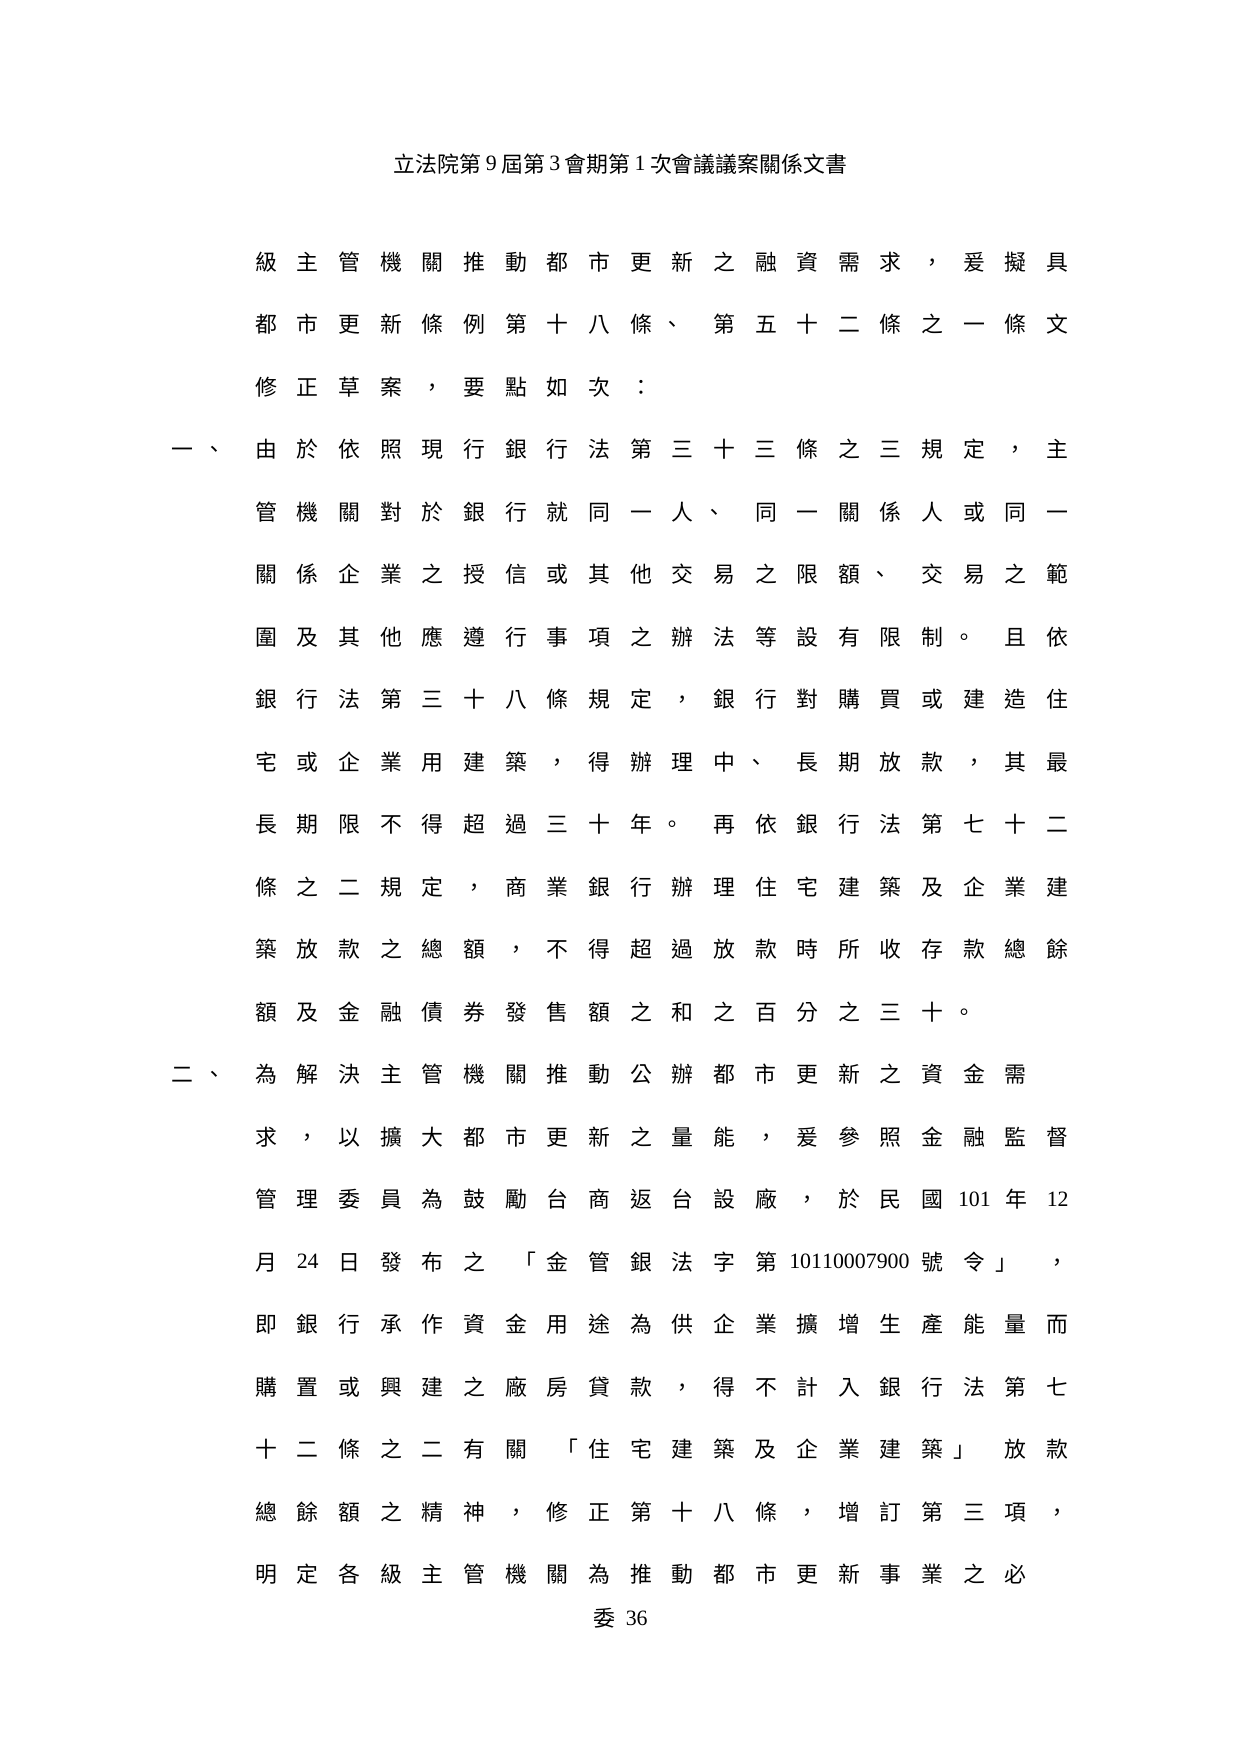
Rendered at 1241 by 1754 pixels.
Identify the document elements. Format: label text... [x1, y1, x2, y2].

text 級主管機關推動都市更新之融資需求，爰擬具都市更新條例第十八條、第五十二條之一條文修正草案，要點如次： [162, 219, 1078, 406]
text 一、由於依照現行銀行法第三十三條之三規定，主管機關對於銀行就同一人、同一關係人或同一關係企業之授信或其他交易之限額、交易之範圍及其他應遵行事項之辦法等設有限制。且依銀行法第三十八條規定，銀行對購買或建造住宅或企業用建築，得辦理中、長期放款，其最長期限不得超過三十年。再依銀行法第七十二條之二規定，商業銀行辦理住宅建築及企業建築放款之總額，不得超過放款時所收存款總餘額及金融債券發售額之和之百分之三十。 [162, 406, 1078, 1031]
text 二、為解決主管機關推動公辦都市更新之資金需求，以擴大都市更新之量能，爰參照金融監督管理委員為鼓勵台商返台設廠，於民國101年12月24日發布之「金管銀法字第10110007900號令」，即銀行承作資金用途為供企業擴增生產能量而購置或興建之廠房貸款，得不計入銀行法第七十二條之二有關「住宅建築及企業建築」放款總餘額之精神，修正第十八條，增訂第三項，明定各級主管機關為推動都市更新事業之必 [162, 1031, 1078, 1594]
